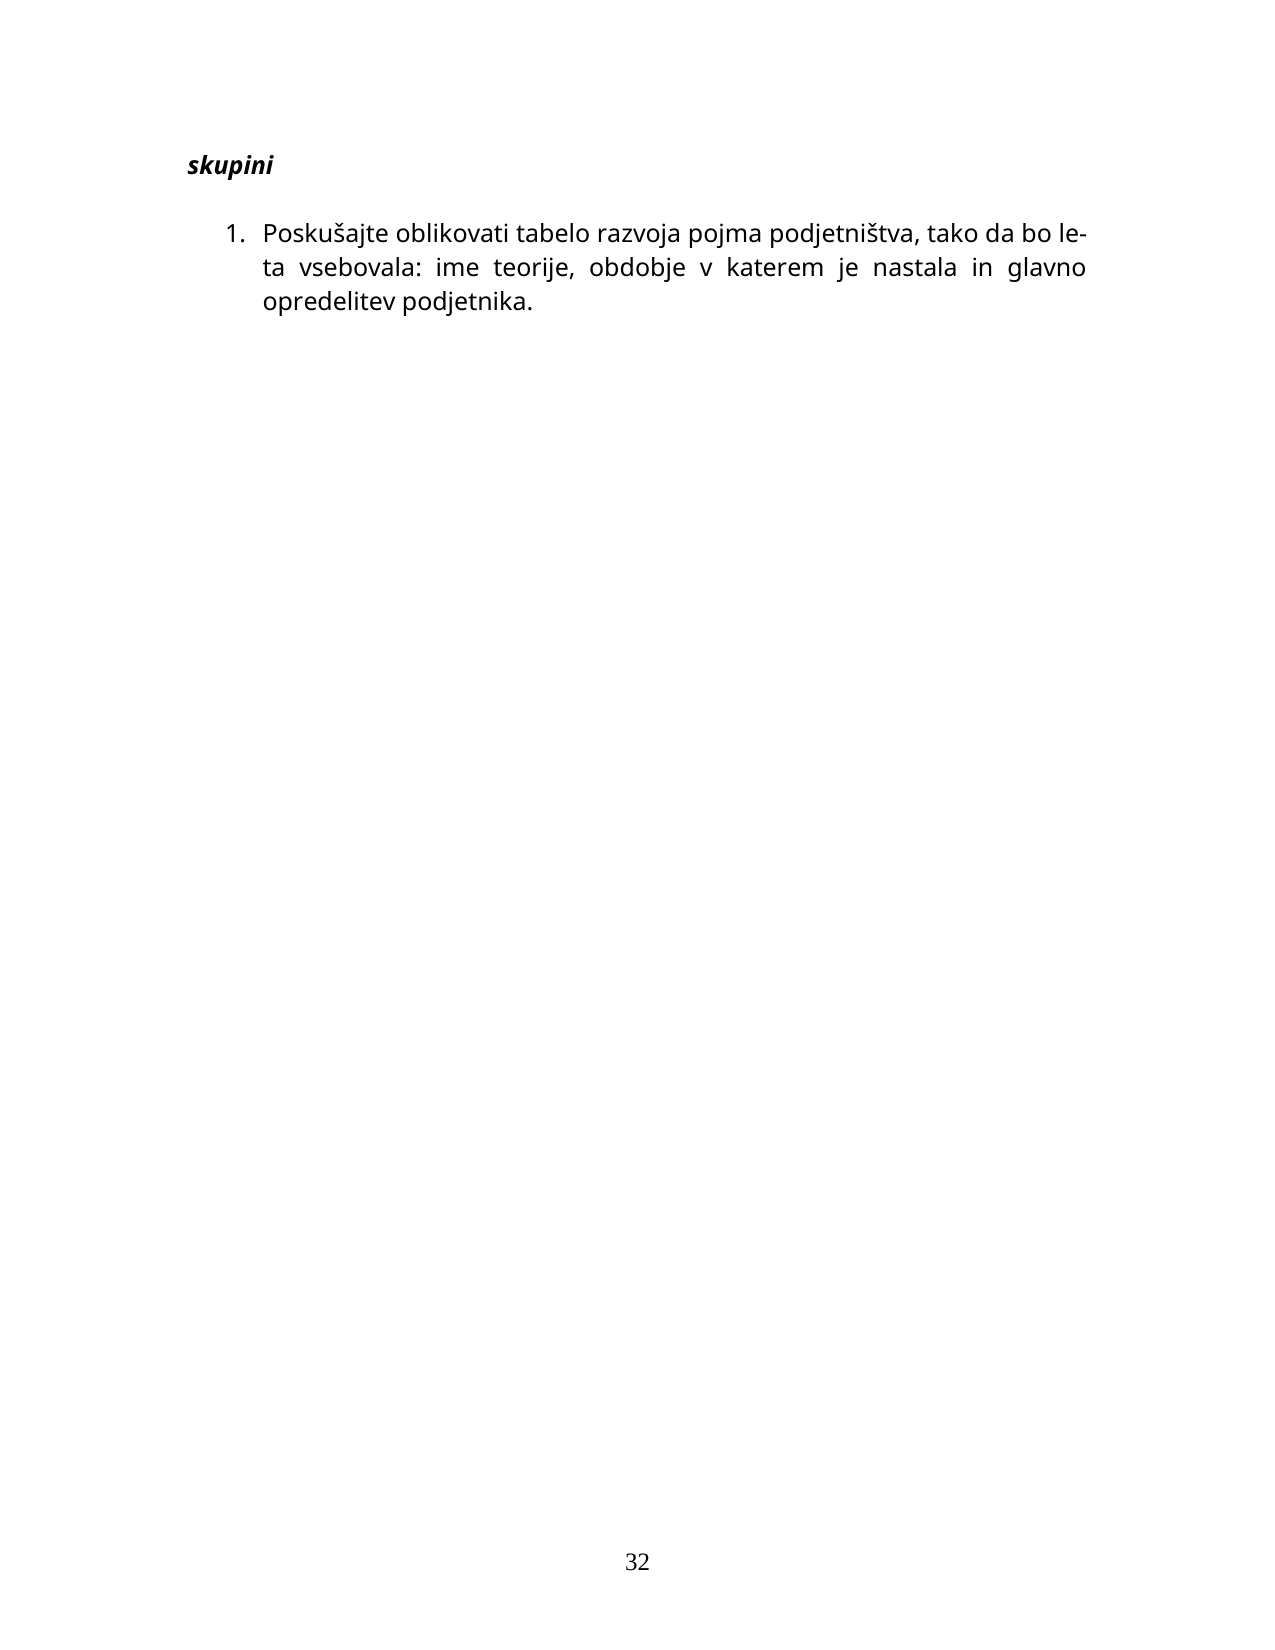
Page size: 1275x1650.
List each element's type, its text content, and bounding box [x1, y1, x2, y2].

list Poskušajte oblikovati tabelo razvoja pojma podjetništva, tako da bo le-ta vsebovala: ime teorije, obdobje v katerem je nastala in glavno opredelitev podjetnika. [225, 216, 1088, 317]
text skupini [187, 148, 1088, 182]
